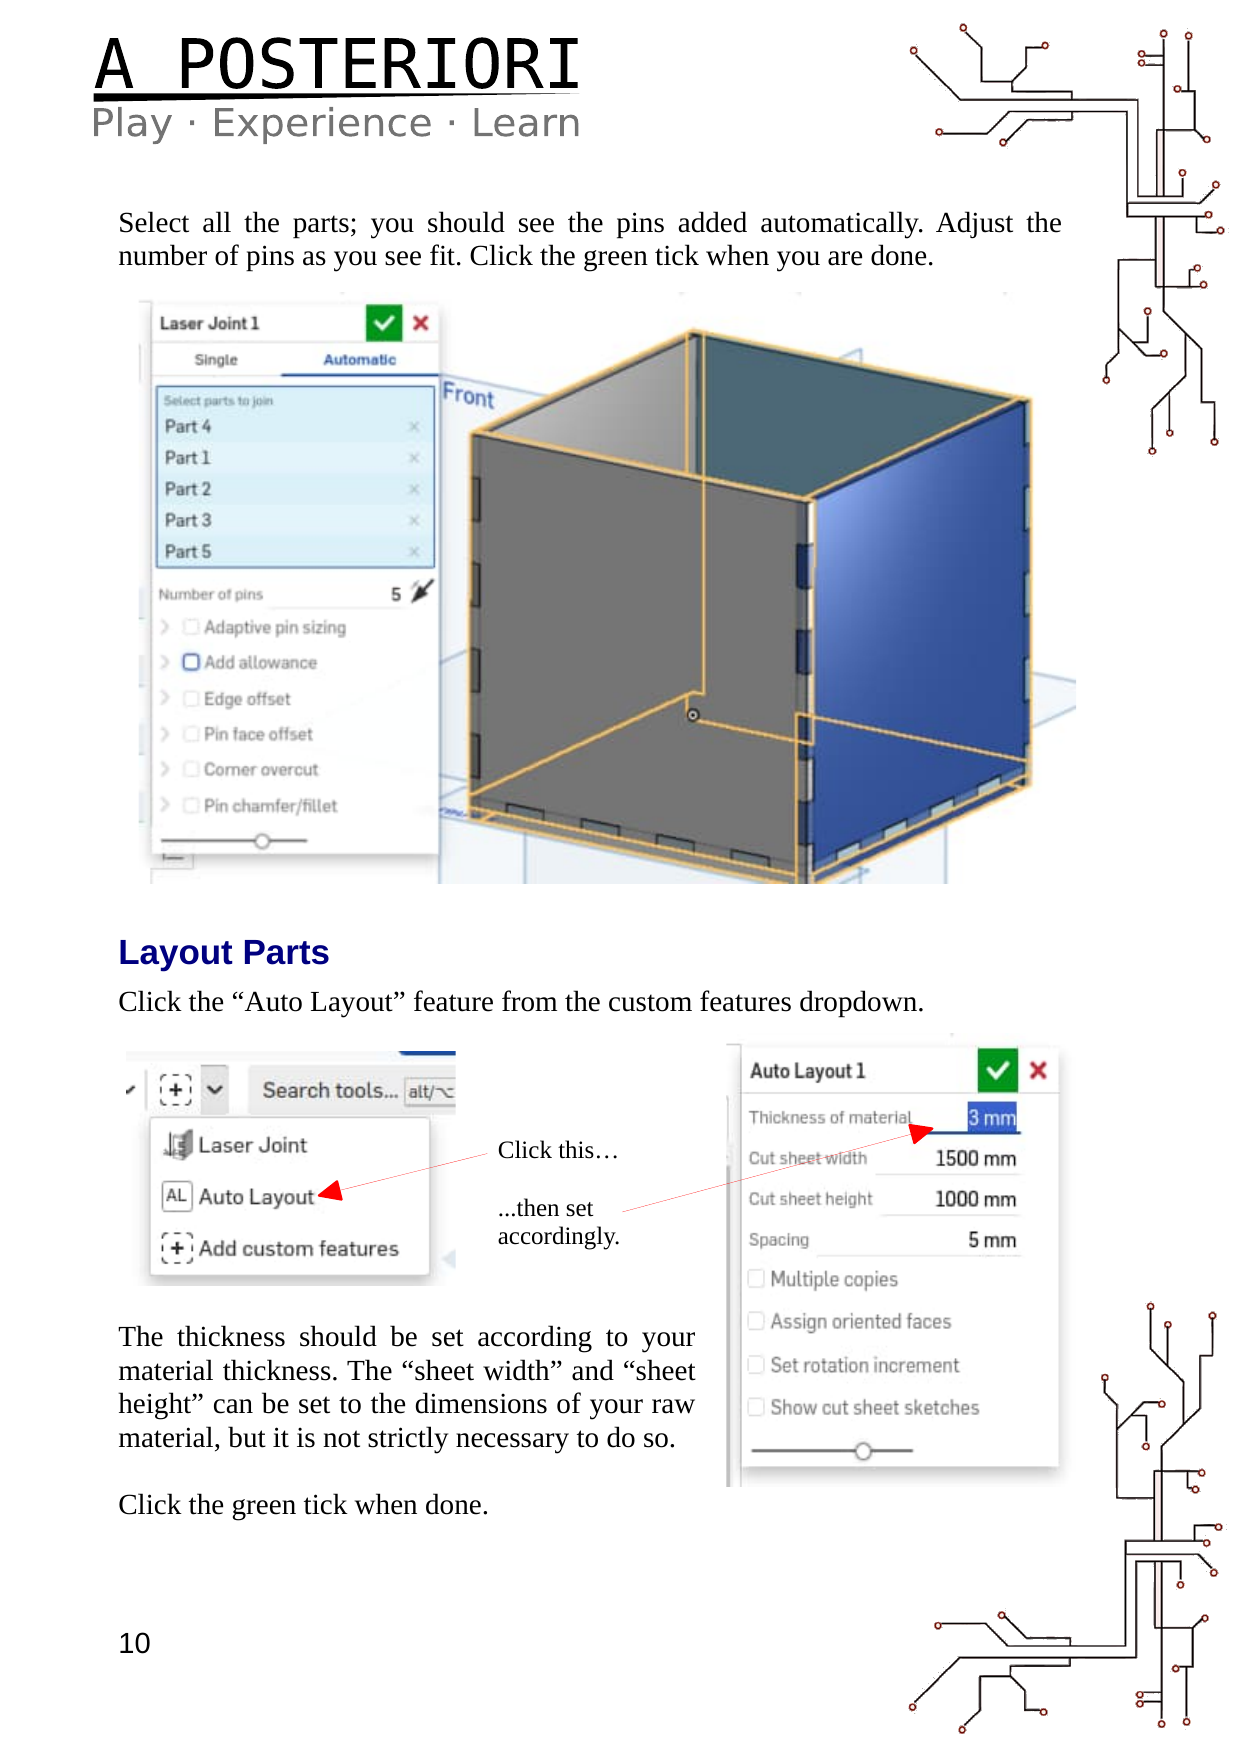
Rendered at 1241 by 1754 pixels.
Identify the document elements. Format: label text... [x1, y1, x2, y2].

text Select all the parts; you should see the pins added automatically. Adjust the number of pins as you see fit. Click the green tick when you are done. [118, 205, 891, 272]
text The thickness should be set according to your material thickness. The “sheet width” and “sheet height” can be set to the dimensions of your raw material, but it is not strictly necessary to do so. [118, 1319, 696, 1454]
text Click the “Auto Layout” feature from the custom features dropdown. [118, 984, 1063, 1018]
picture [726, 1033, 1228, 1739]
picture [126, 1051, 456, 1286]
text Click the green tick when done. [118, 1487, 890, 1521]
subtitle Layout Parts [118, 931, 1063, 972]
picture [138, 18, 1230, 884]
